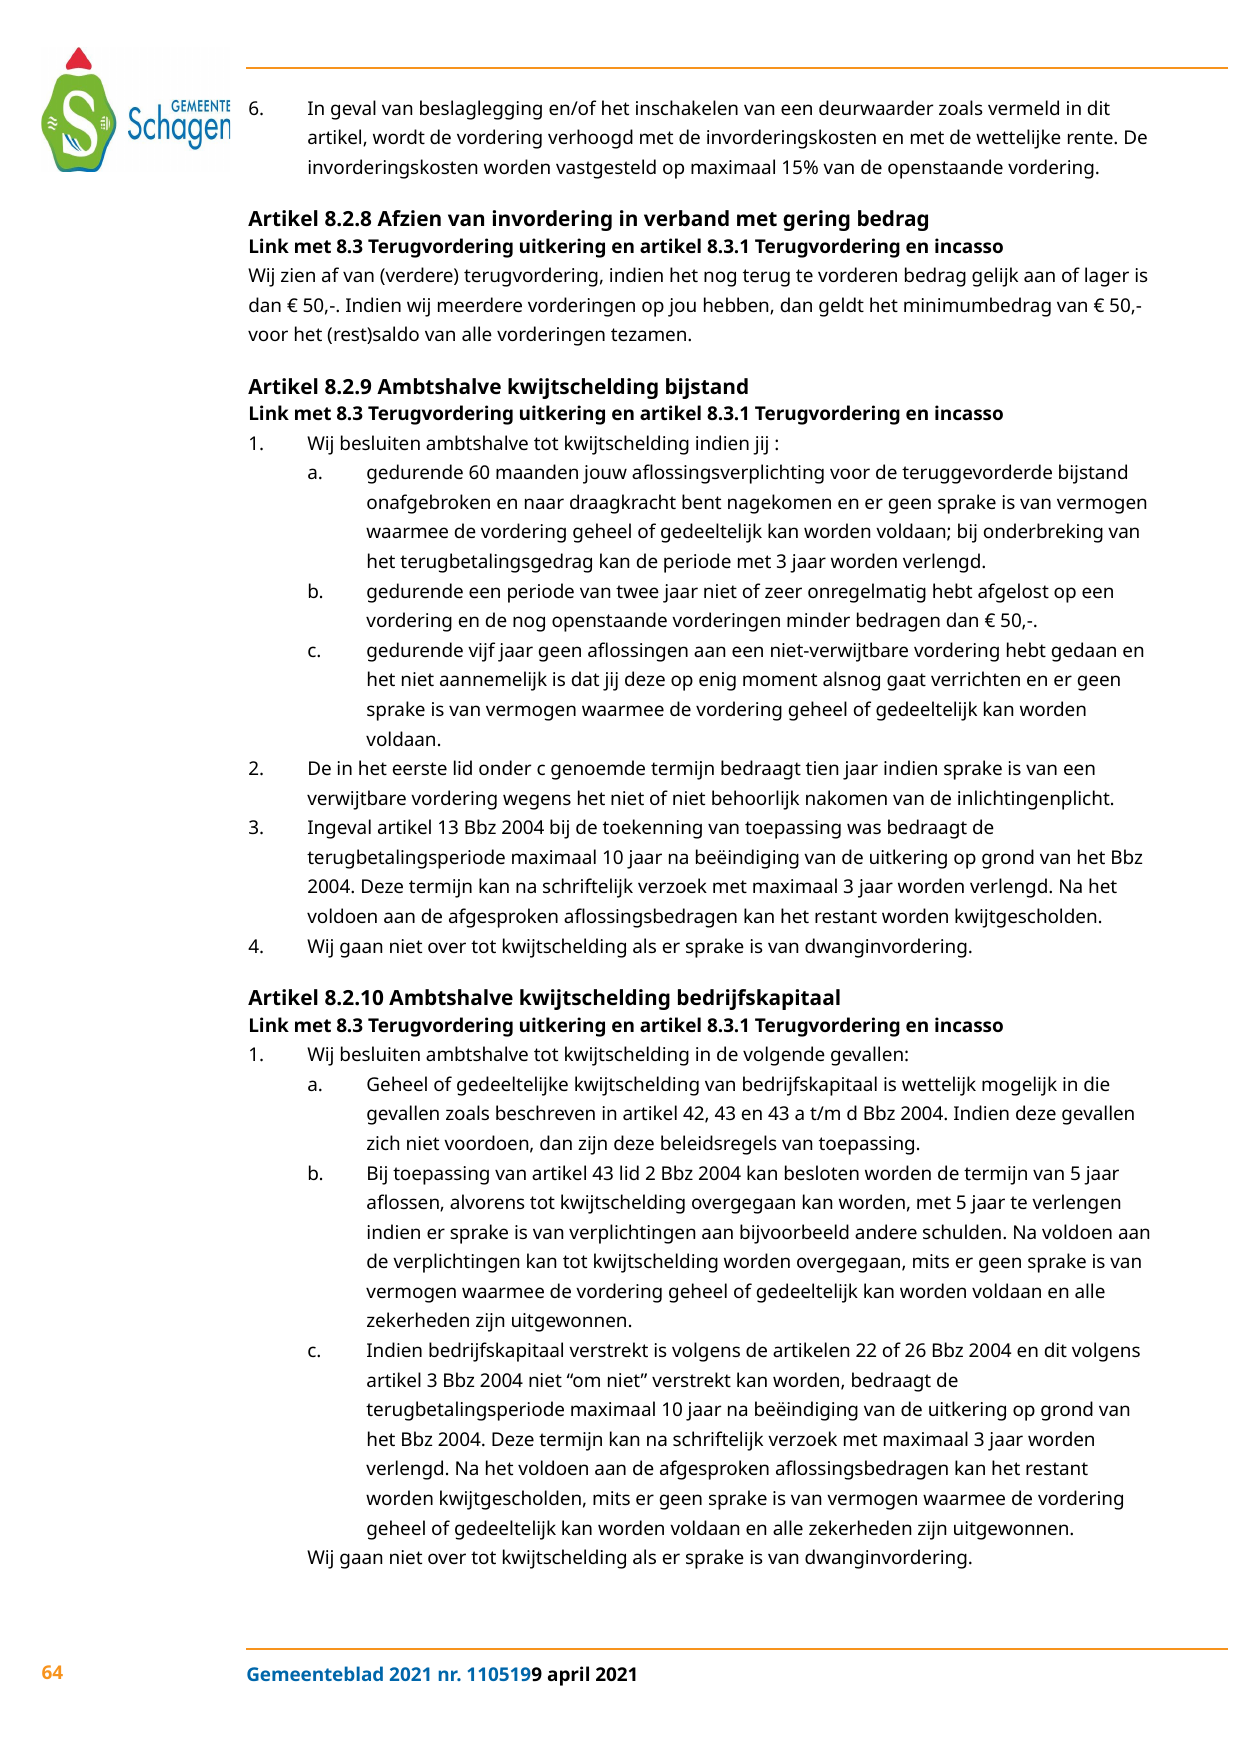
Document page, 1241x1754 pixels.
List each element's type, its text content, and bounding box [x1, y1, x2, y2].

text Wij zien af van (verdere) terugvordering, indien het nog terug te vorderen bedrag gelijk aan of lager is dan € 50,-. Indien wij meerdere vorderingen op jou hebben, dan geldt het minimumbedrag van € 50,- voor het (rest)saldo van alle vorderingen tezamen. [248, 262, 1152, 347]
text Link met 8.3 Terugvordering uitkering en artikel 8.3.1 Terugvordering en incasso [248, 233, 1152, 258]
list De in het eerste lid onder c genoemde termijn bedraagt tien jaar indien sprake is van een verwijtbare vordering wegens het niet of niet behoorlijk nakomen van de inlichtingenplicht. [248, 755, 1152, 811]
text Artikel 8.2.8 Afzien van invordering in verband met gering bedrag [248, 204, 1152, 233]
list Indien bedrijfskapitaal verstrekt is volgens de artikelen 22 of 26 Bbz 2004 en dit volgens artikel 3 Bbz 2004 niet “om niet” verstrekt kan worden, bedraagt de terugbetalingsperiode maximaal 10 jaar na beëindiging van de uitkering op grond van het Bbz 2004. Deze termijn kan na schriftelijk verzoek met maximaal 3 jaar worden verlengd. Na het voldoen aan de afgesproken aflossingsbedragen kan het restant worden kwijtgescholden, mits er geen sprake is van vermogen waarmee de vordering geheel of gedeeltelijk kan worden voldaan en alle zekerheden zijn uitgewonnen. [307, 1337, 1152, 1540]
list gedurende een periode van twee jaar niet of zeer onregelmatig hebt afgelost op een vordering en de nog openstaande vorderingen minder bedragen dan € 50,-. [307, 578, 1152, 633]
list Bij toepassing van artikel 43 lid 2 Bbz 2004 kan besloten worden de termijn van 5 jaar aflossen, alvorens tot kwijtschelding overgegaan kan worden, met 5 jaar te verlengen indien er sprake is van verplichtingen aan bijvoorbeeld andere schulden. Na voldoen aan de verplichtingen kan tot kwijtschelding worden overgegaan, mits er geen sprake is van vermogen waarmee de vordering geheel of gedeeltelijk kan worden voldaan en alle zekerheden zijn uitgewonnen. [307, 1160, 1152, 1333]
list Wij besluiten ambtshalve tot kwijtschelding indien jij : [248, 430, 1152, 456]
list Wij besluiten ambtshalve tot kwijtschelding in de volgende gevallen: [248, 1041, 1152, 1067]
list In geval van beslaglegging en/of het inschakelen van een deurwaarder zoals vermeld in dit artikel, wordt de vordering verhoogd met de invorderingskosten en met de wettelijke rente. De invorderingskosten worden vastgesteld op maximaal 15% van de openstaande vordering. [248, 95, 1152, 180]
picture [41, 47, 231, 172]
list gedurende vijf jaar geen aflossingen aan een niet-verwijtbare vordering hebt gedaan en het niet aannemelijk is dat jij deze op enig moment alsnog gaat verrichten en er geen sprake is van vermogen waarmee de vordering geheel of gedeeltelijk kan worden voldaan. [307, 637, 1152, 752]
list Ingeval artikel 13 Bbz 2004 bij de toekenning van toepassing was bedraagt de terugbetalingsperiode maximaal 10 jaar na beëindiging van de uitkering op grond van het Bbz 2004. Deze termijn kan na schriftelijk verzoek met maximaal 3 jaar worden verlengd. Na het voldoen aan de afgesproken aflossingsbedragen kan het restant worden kwijtgescholden. [248, 814, 1152, 929]
text Link met 8.3 Terugvordering uitkering en artikel 8.3.1 Terugvordering en incasso [248, 400, 1152, 426]
text Link met 8.3 Terugvordering uitkering en artikel 8.3.1 Terugvordering en incasso [248, 1012, 1152, 1037]
text Artikel 8.2.10 Ambtshalve kwijtschelding bedrijfskapitaal [248, 983, 1152, 1012]
list Wij gaan niet over tot kwijtschelding als er sprake is van dwanginvordering. [248, 1544, 1152, 1570]
list Wij gaan niet over tot kwijtschelding als er sprake is van dwanginvordering. [248, 933, 1152, 959]
list Geheel of gedeeltelijke kwijtschelding van bedrijfskapitaal is wettelijk mogelijk in die gevallen zoals beschreven in artikel 42, 43 en 43 a t/m d Bbz 2004. Indien deze gevallen zich niet voordoen, dan zijn deze beleidsregels van toepassing. [307, 1071, 1152, 1156]
list gedurende 60 maanden jouw aflossingsverplichting voor de teruggevorderde bijstand onafgebroken en naar draagkracht bent nagekomen en er geen sprake is van vermogen waarmee de vordering geheel of gedeeltelijk kan worden voldaan; bij onderbreking van het terugbetalingsgedrag kan de periode met 3 jaar worden verlengd. [307, 459, 1152, 574]
text Artikel 8.2.9 Ambtshalve kwijtschelding bijstand [248, 372, 1152, 400]
